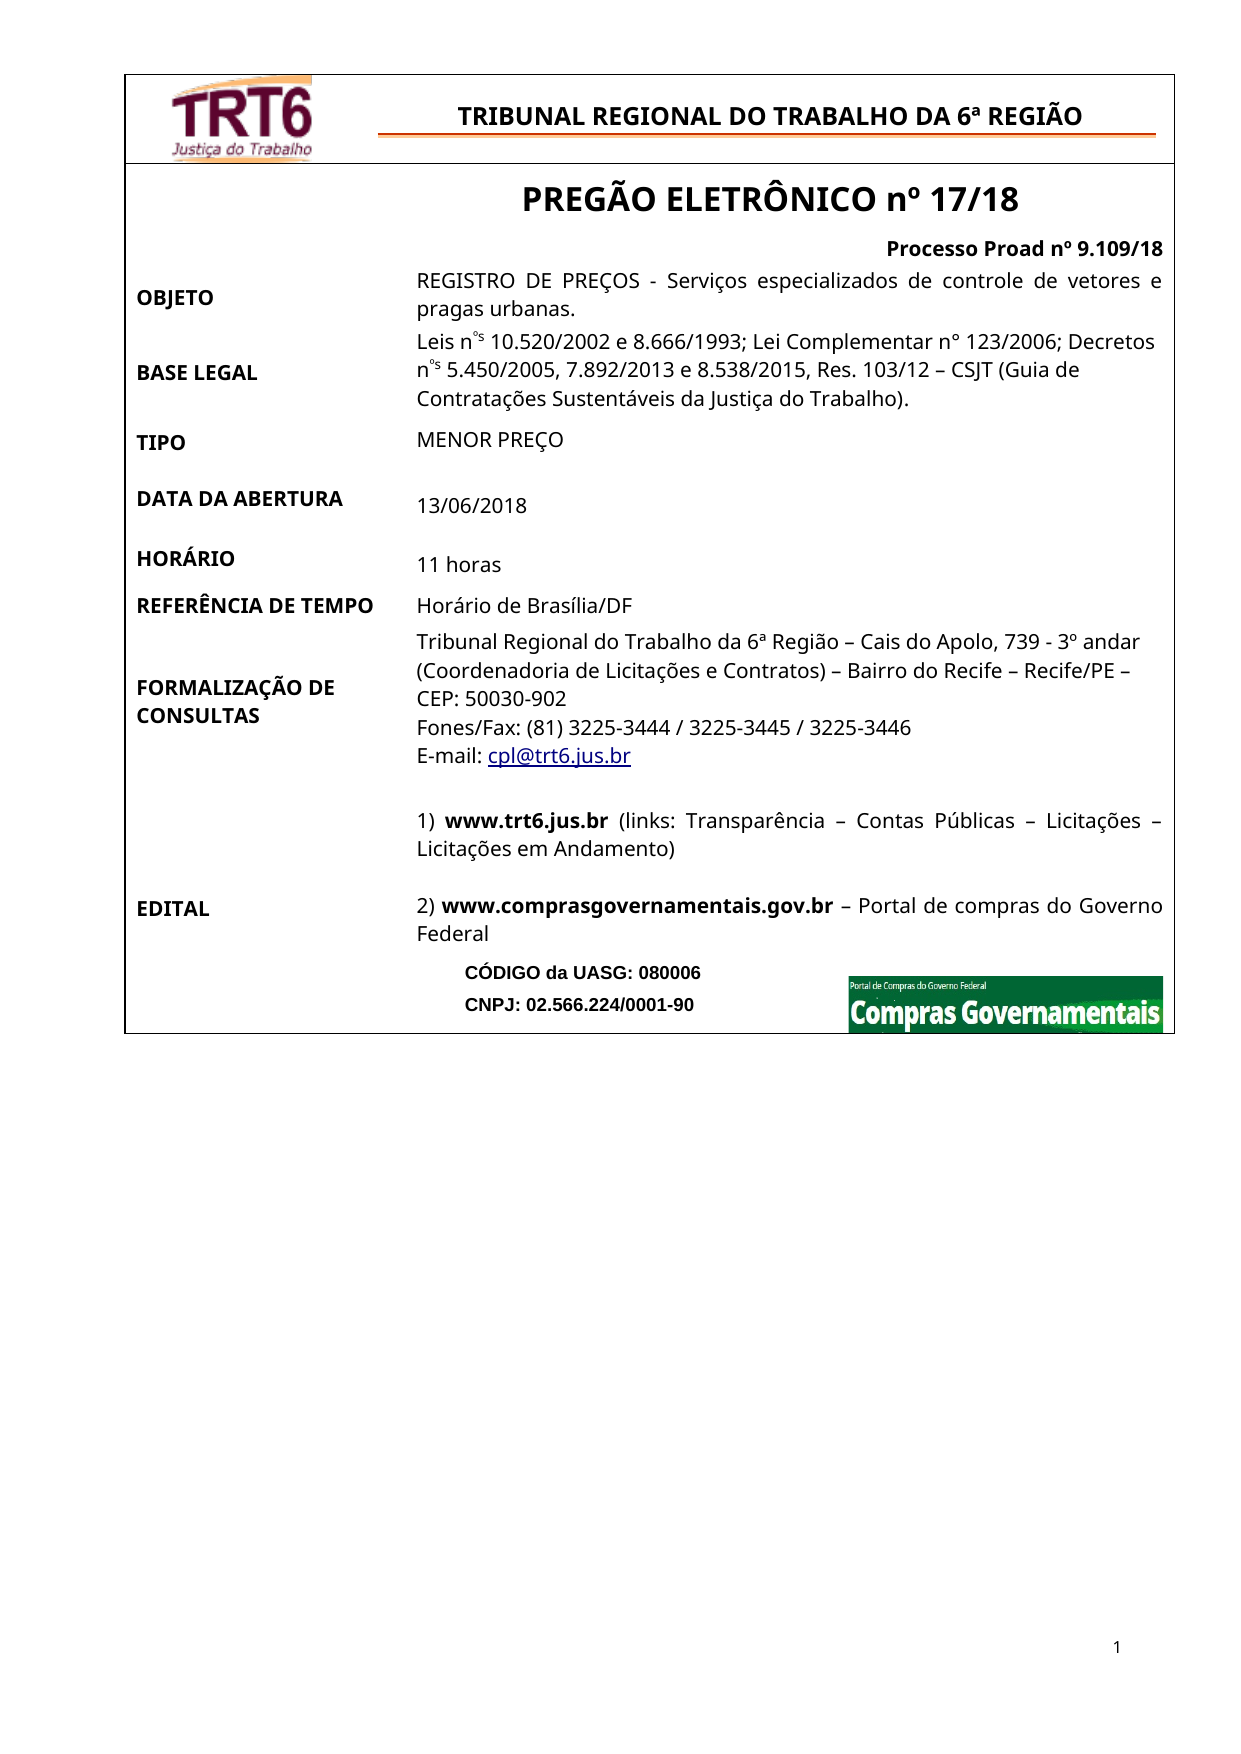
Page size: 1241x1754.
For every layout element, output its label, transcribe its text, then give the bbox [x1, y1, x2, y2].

table_cell TIPO [126, 412, 405, 466]
picture [136, 75, 348, 163]
table_cell Horário de Brasília/DF [405, 585, 1174, 620]
table_cell 13/06/2018 [405, 466, 1174, 525]
table_cell FORMALIZAÇÃO DE CONSULTAS [126, 620, 405, 777]
table_cell 11 horas [405, 525, 1174, 585]
table_cell Processo Proad nº 9.109/18 [126, 234, 1174, 262]
table_cell [126, 164, 366, 234]
table_header [348, 75, 366, 162]
table_cell BASE LEGAL [126, 327, 405, 412]
table_header [126, 75, 136, 162]
table_header TRIBUNAL REGIONAL DO TRABALHO DA 6ª REGIÃO [366, 75, 1174, 162]
table_cell REFERÊNCIA DE TEMPO [126, 585, 405, 620]
picture [848, 976, 1164, 1033]
table_cell EDITAL [126, 778, 405, 1033]
table_cell HORÁRIO [126, 525, 405, 585]
table_cell Tribunal Regional do Trabalho da 6ª Região – Cais do Apolo, 739 - 3º andar (Coordenadoria de Licitações e Contratos) – Bairro do Recife – Recife/PE – CEP: 50030-902 Fones/Fax: (81) 3225-3444 / 3225-3445 / 3225-3446 E-mail: cpl@trt6.jus.br [405, 620, 1174, 777]
table_cell DATA DA ABERTURA [126, 466, 405, 525]
table_cell REGISTRO DE PREÇOS - Serviços especializados de controle de vetores e pragas urbanas. [405, 262, 1174, 327]
table_cell OBJETO [126, 262, 405, 327]
table_cell PREGÃO ELETRÔNICO nº 17/18 [366, 164, 1174, 234]
table_cell Leis nºs 10.520/2002 e 8.666/1993; Lei Complementar n° 123/2006; Decretos nºs 5.450/2005, 7.892/2013 e 8.538/2015, Res. 103/12 – CSJT (Guia de Contratações Sustentáveis da Justiça do Trabalho). [405, 327, 1174, 412]
table_cell MENOR PREÇO [405, 412, 1174, 466]
table_cell 1) www.trt6.jus.br (links: Transparência – Contas Públicas – Licitações – Licitações em Andamento) 2) www.comprasgovernamentais.gov.br – Portal de compras do Governo Federal [405, 778, 1174, 1033]
